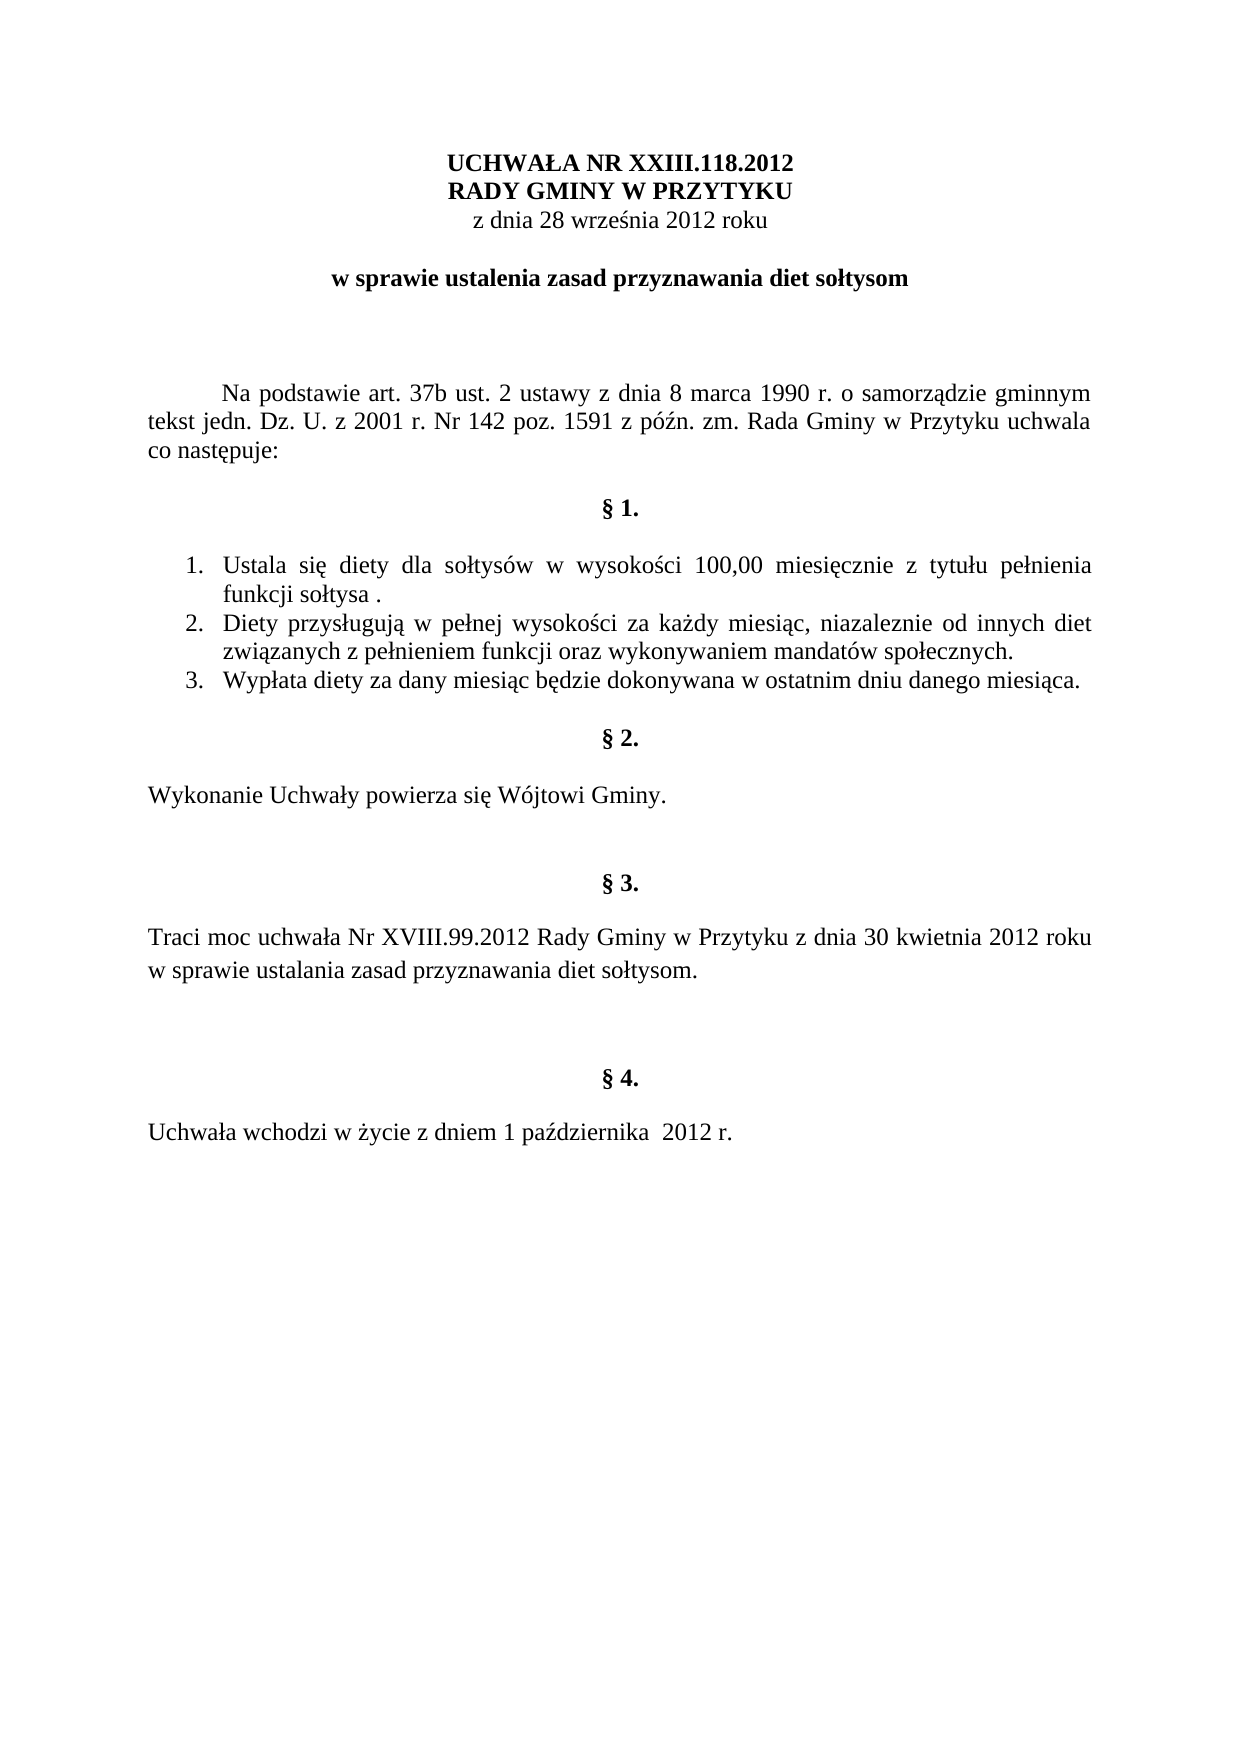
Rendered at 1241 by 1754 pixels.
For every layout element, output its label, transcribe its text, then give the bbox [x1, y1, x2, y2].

list Wypłata diety za dany miesiąc będzie dokonywana w ostatnim dniu danego miesiąca. [185, 665, 1093, 694]
text w sprawie ustalenia zasad przyznawania diet sołtysom [148, 263, 1093, 291]
text Na podstawie art. 37b ust. 2 ustawy z dnia 8 marca 1990 r. o samorządzie gminnym tekst jedn. Dz. U. z 2001 r. Nr 142 poz. 1591 z późn. zm. Rada Gminy w Przytyku uchwala co następuje: [148, 378, 1093, 464]
text Traci moc uchwała Nr XVIII.99.2012 Rady Gminy w Przytyku z dnia 30 kwietnia 2012 roku w sprawie ustalania zasad przyznawania diet sołtysom. [148, 922, 1093, 984]
list Ustala się diety dla sołtysów w wysokości 100,00 miesięcznie z tytułu pełnienia funkcji sołtysa . [185, 550, 1093, 608]
list Diety przysługują w pełnej wysokości za każdy miesiąc, niazaleznie od innych diet związanych z pełnieniem funkcji oraz wykonywaniem mandatów społecznych. [185, 608, 1093, 665]
text § 1. [148, 493, 1093, 521]
text UCHWAŁA NR XXIII.118.2012 [148, 148, 1093, 176]
text RADY GMINY W PRZYTYKU [148, 176, 1093, 205]
text z dnia 28 września 2012 roku [148, 205, 1093, 234]
text § 4. [148, 1063, 1093, 1092]
text Wykonanie Uchwały powierza się Wójtowi Gminy. [148, 780, 1093, 809]
text Uchwała wchodzi w życie z dniem 1 października 2012 r. [148, 1117, 1093, 1145]
text § 2. [148, 723, 1093, 751]
text § 3. [148, 868, 1093, 897]
